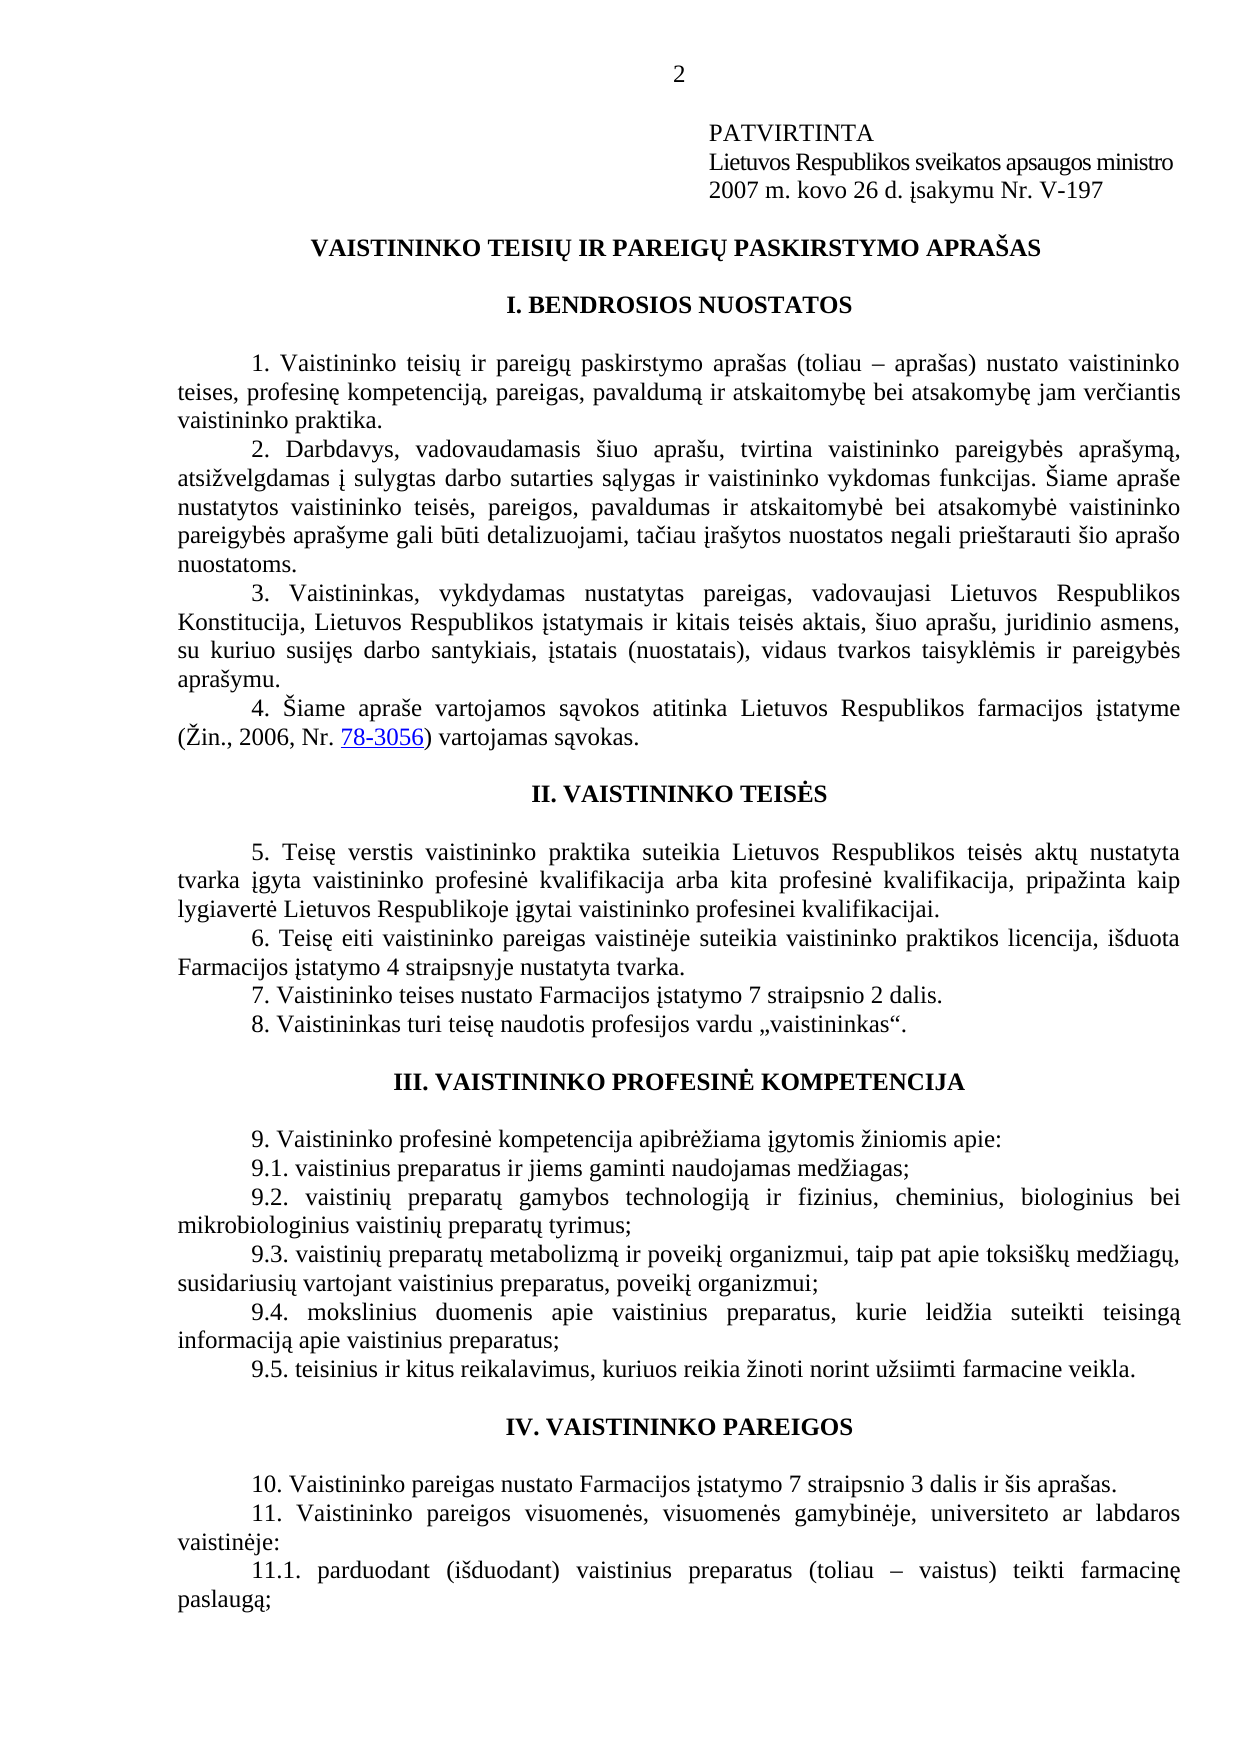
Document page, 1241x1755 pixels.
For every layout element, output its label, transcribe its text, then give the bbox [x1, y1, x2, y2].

text III. VAISTININKO PROFESINĖ KOMPETENCIJA [177, 1067, 1181, 1096]
text II. VAISTININKO TEISĖS [177, 779, 1181, 808]
text VAISTININKO TEISIŲ IR PAREIGŲ PASKIRSTYMO APRAŠAS [177, 233, 1181, 262]
text 11. Vaistininko pareigos visuomenės, visuomenės gamybinėje, universiteto ar labdaros vaistinėje: [177, 1498, 1181, 1556]
text 4. Šiame apraše vartojamos sąvokos atitinka Lietuvos Respublikos farmacijos įstatyme (Žin., 2006, Nr. 78-3056) vartojamas sąvokas. [177, 693, 1181, 751]
text 5. Teisę verstis vaistininko praktika suteikia Lietuvos Respublikos teisės aktų nustatyta tvarka įgyta vaistininko profesinė kvalifikacija arba kita profesinė kvalifikacija, pripažinta kaip lygiavertė Lietuvos Respublikoje įgytai vaistininko profesinei kvalifikacijai. [177, 837, 1181, 923]
text 7. Vaistininko teises nustato Farmacijos įstatymo 7 straipsnio 2 dalis. [177, 981, 1181, 1009]
text 9.1. vaistinius preparatus ir jiems gaminti naudojamas medžiagas; [177, 1153, 1181, 1182]
text 9.4. mokslinius duomenis apie vaistinius preparatus, kurie leidžia suteikti teisingą informaciją apie vaistinius preparatus; [177, 1297, 1181, 1354]
text 3. Vaistininkas, vykdydamas nustatytas pareigas, vadovaujasi Lietuvos Respublikos Konstitucija, Lietuvos Respublikos įstatymais ir kitais teisės aktais, šiuo aprašu, juridinio asmens, su kuriuo susijęs darbo santykiais, įstatais (nuostatais), vidaus tvarkos taisyklėmis ir pareigybės aprašymu. [177, 578, 1181, 693]
text Lietuvos Respublikos sveikatos apsaugos ministro [177, 147, 1181, 176]
text 9.3. vaistinių preparatų metabolizmą ir poveikį organizmui, taip pat apie toksiškų medžiagų, susidariusių vartojant vaistinius preparatus, poveikį organizmui; [177, 1239, 1181, 1297]
text 11.1. parduodant (išduodant) vaistinius preparatus (toliau – vaistus) teikti farmacinę paslaugą; [177, 1556, 1181, 1613]
text 6. Teisę eiti vaistininko pareigas vaistinėje suteikia vaistininko praktikos licencija, išduota Farmacijos įstatymo 4 straipsnyje nustatyta tvarka. [177, 923, 1181, 981]
text 2. Darbdavys, vadovaudamasis šiuo aprašu, tvirtina vaistininko pareigybės aprašymą, atsižvelgdamas į sulygtas darbo sutarties sąlygas ir vaistininko vykdomas funkcijas. Šiame apraše nustatytos vaistininko teisės, pareigos, pavaldumas ir atskaitomybė bei atsakomybė vaistininko pareigybės aprašyme gali būti detalizuojami, tačiau įrašytos nuostatos negali prieštarauti šio aprašo nuostatoms. [177, 434, 1181, 578]
text 10. Vaistininko pareigas nustato Farmacijos įstatymo 7 straipsnio 3 dalis ir šis aprašas. [177, 1469, 1181, 1498]
text 9. Vaistininko profesinė kompetencija apibrėžiama įgytomis žiniomis apie: [177, 1124, 1181, 1153]
text 9.5. teisinius ir kitus reikalavimus, kuriuos reikia žinoti norint užsiimti farmacine veikla. [177, 1354, 1181, 1383]
text IV. VAISTININKO PAREIGOS [177, 1412, 1181, 1441]
text I. BENDROSIOS NUOSTATOS [177, 291, 1181, 319]
text 2007 m. kovo 26 d. įsakymu Nr. V-197 [177, 176, 1181, 204]
text 1. Vaistininko teisių ir pareigų paskirstymo aprašas (toliau – aprašas) nustato vaistininko teises, profesinę kompetenciją, pareigas, pavaldumą ir atskaitomybę bei atsakomybę jam verčiantis vaistininko praktika. [177, 348, 1181, 434]
text 8. Vaistininkas turi teisę naudotis profesijos vardu „vaistininkas“. [177, 1009, 1181, 1038]
text 9.2. vaistinių preparatų gamybos technologiją ir fizinius, cheminius, biologinius bei mikrobiologinius vaistinių preparatų tyrimus; [177, 1182, 1181, 1239]
text PATVIRTINTA [709, 118, 1181, 147]
